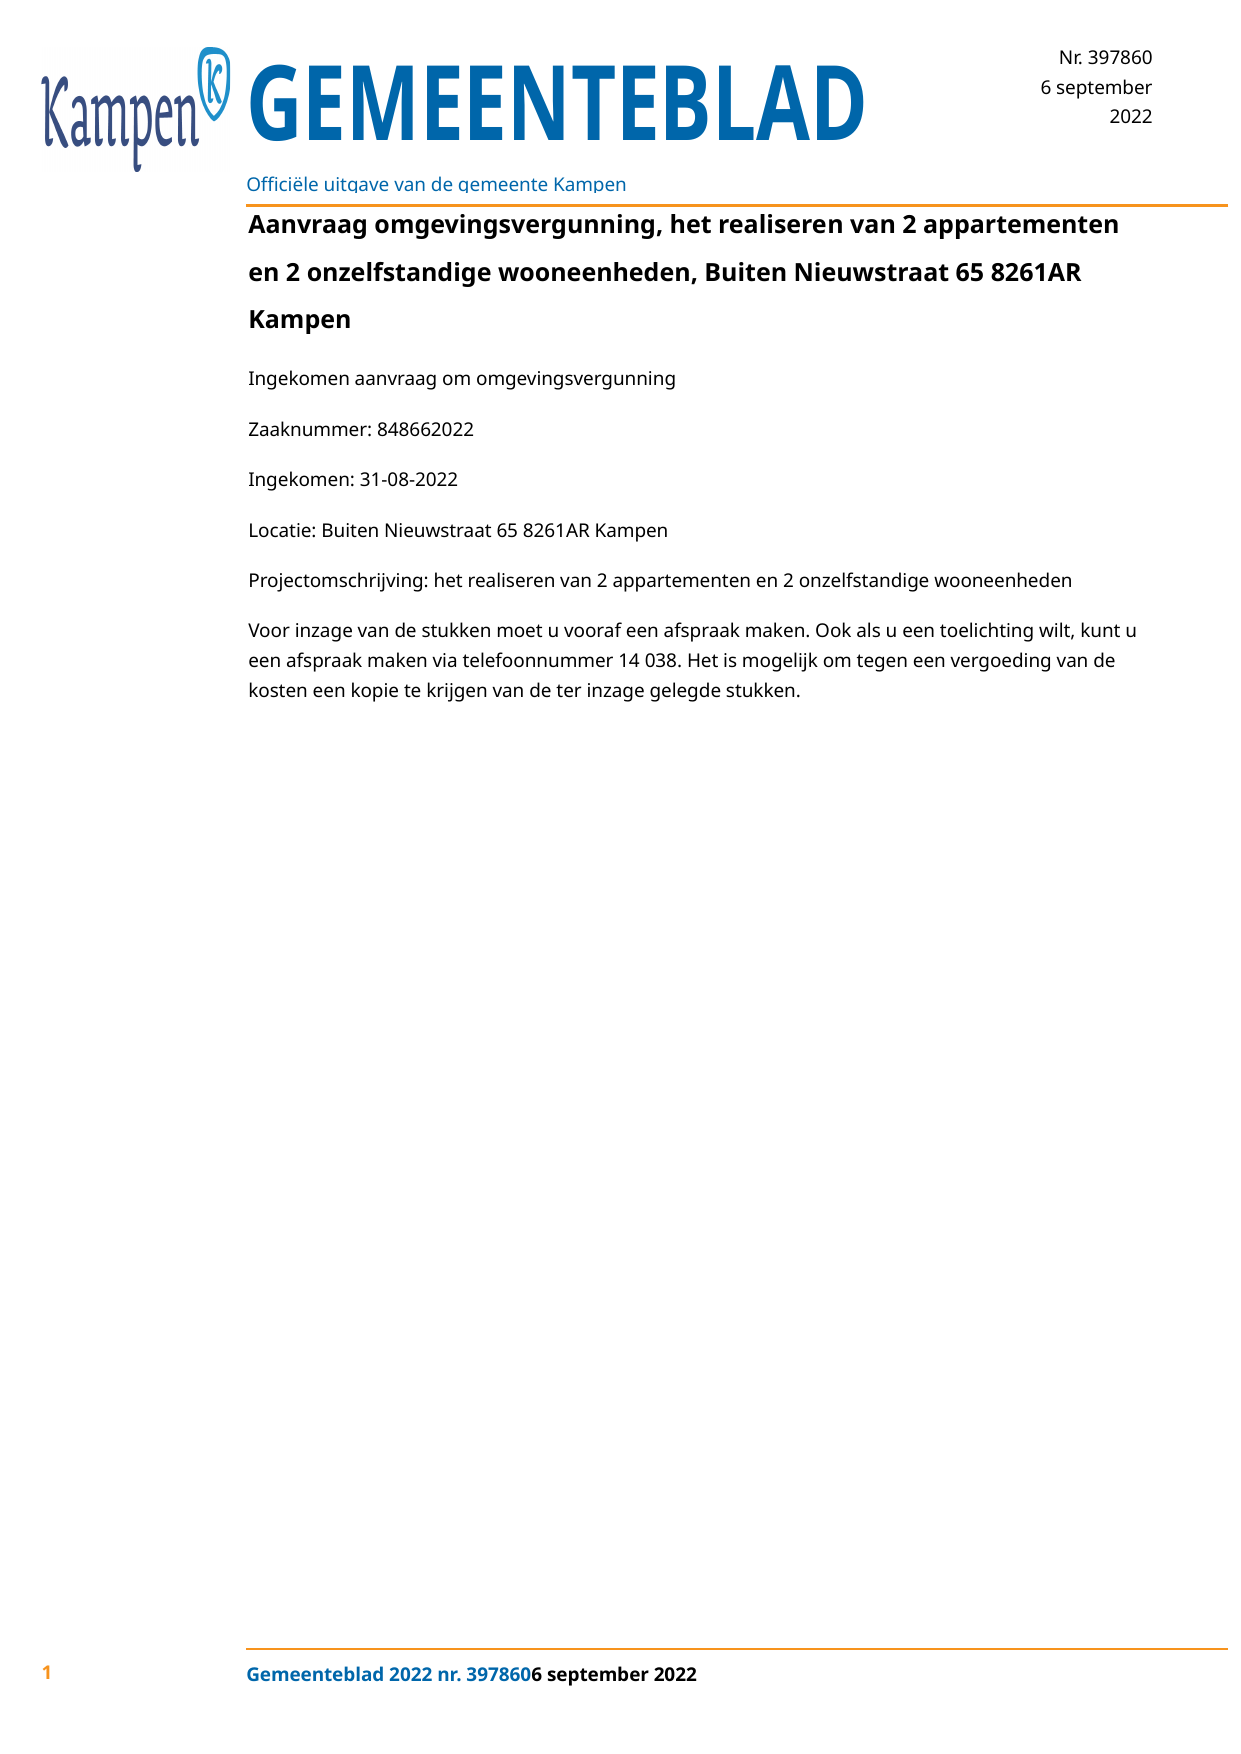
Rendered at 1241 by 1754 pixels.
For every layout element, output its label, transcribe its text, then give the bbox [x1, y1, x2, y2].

text Voor inzage van de stukken moet u vooraf een afspraak maken. Ook als u een toelichting wilt, kunt u een afspraak maken via telefoonnummer 14 038. Het is mogelijk om tegen een vergoeding van de kosten een kopie te krijgen van de ter inzage gelegde stukken. [248, 618, 1152, 702]
text Ingekomen: 31-08-2022 [248, 466, 1152, 492]
picture [41, 47, 231, 172]
text Ingekomen aanvraag om omgevingsvergunning [248, 366, 1152, 391]
text Zaaknummer: 848662022 [248, 416, 1152, 442]
text Locatie: Buiten Nieuwstraat 65 8261AR Kampen [248, 517, 1152, 542]
text Aanvraag omgevingsvergunning, het realisere­n van 2 appartementen en 2 onzelfstandige wooneenheden, Buiten Nieuwstraat 65 8261AR Kampen [248, 207, 1152, 336]
text Projectomschrijving: het realisere­n van 2 appartementen en 2 onzelfstandige wooneenheden [248, 567, 1152, 593]
